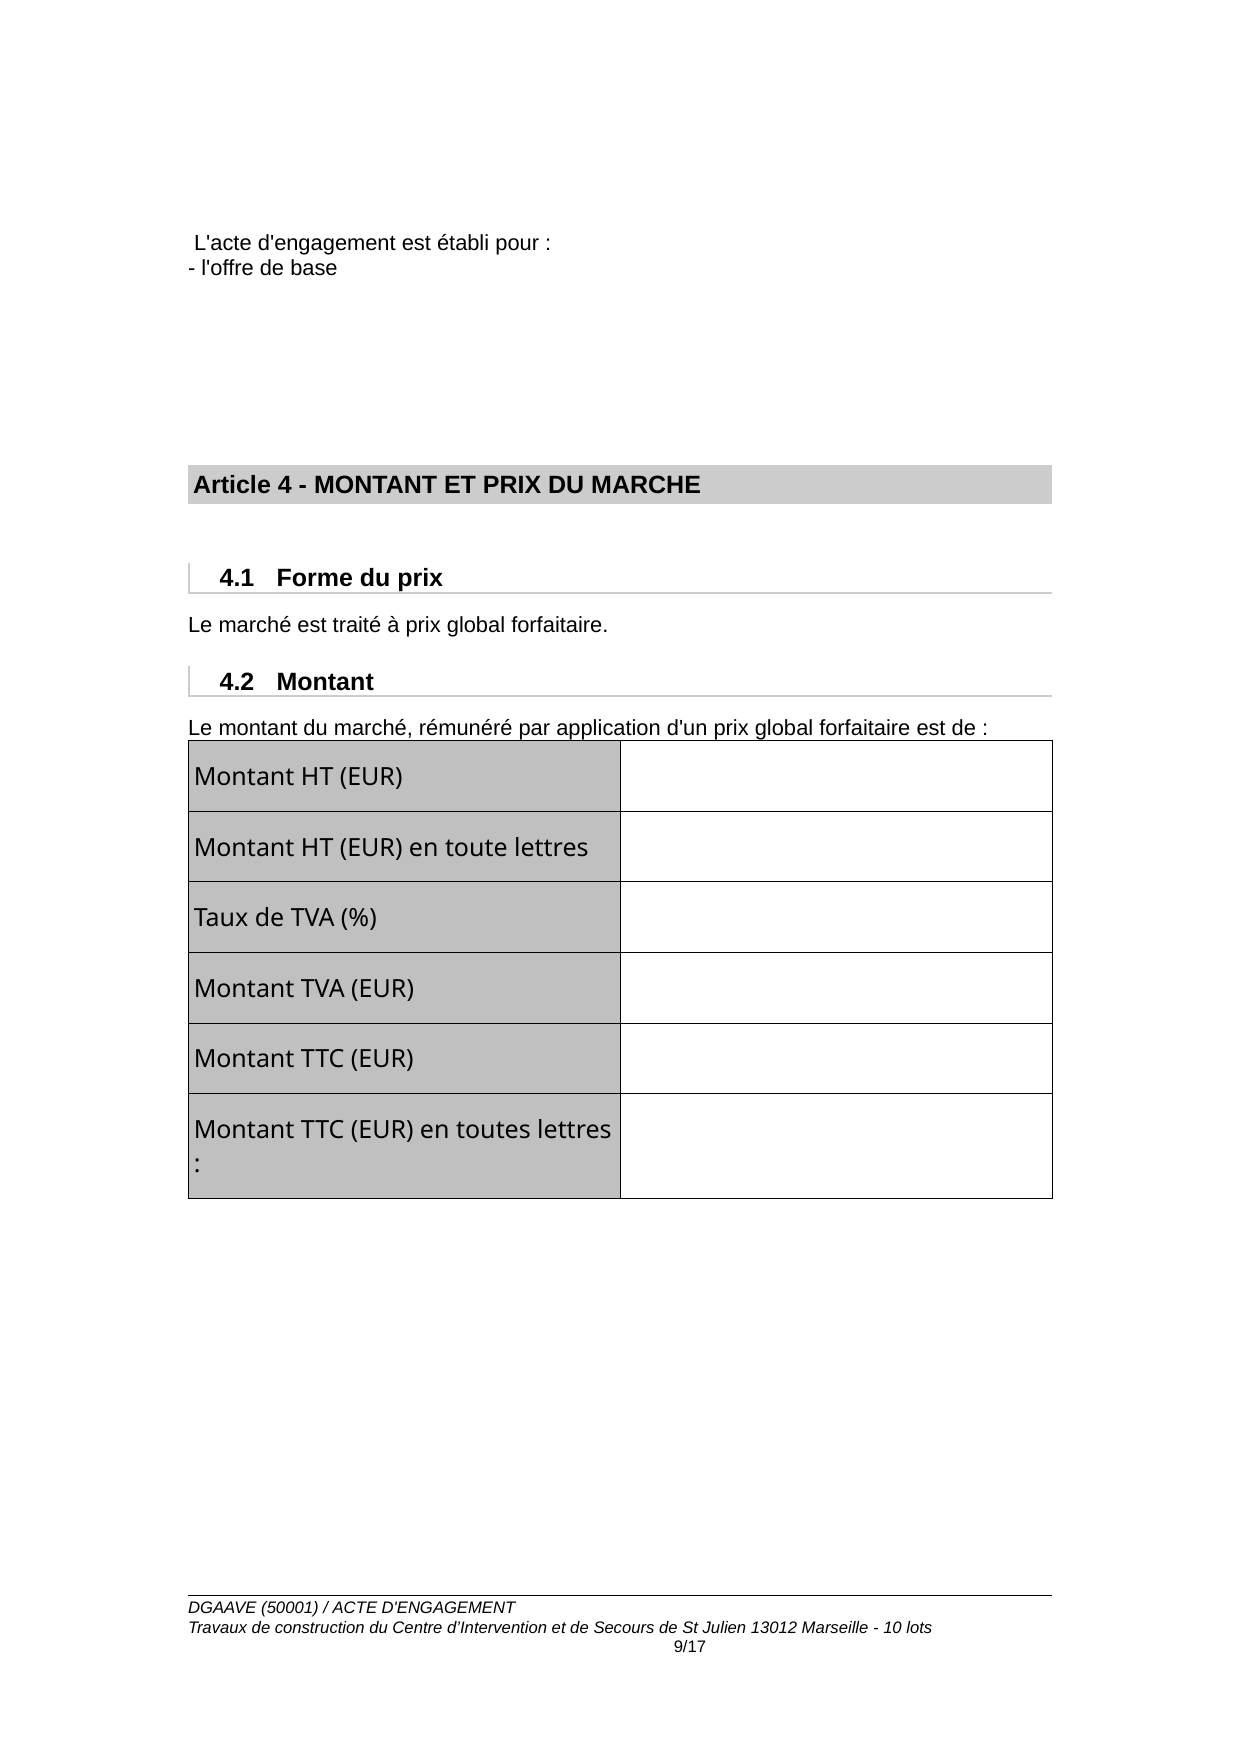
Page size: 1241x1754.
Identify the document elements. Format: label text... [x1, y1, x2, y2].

table_cell Taux de TVA (%) [189, 882, 620, 952]
table_cell Montant HT (EUR) en toute lettres [189, 812, 620, 881]
table_header [621, 741, 1052, 811]
subtitle Montant [190, 666, 1052, 695]
text L'acte d'engagement est établi pour : [188, 230, 1052, 255]
table_cell [621, 953, 1052, 1023]
table_cell Montant TTC (EUR) en toutes lettres : [189, 1094, 620, 1198]
text - l'offre de base [188, 255, 1052, 280]
table_cell Montant TTC (EUR) [189, 1024, 620, 1093]
table_cell [621, 1094, 1052, 1198]
table_cell Montant TVA (EUR) [189, 953, 620, 1023]
subtitle MONTANT ET PRIX DU MARCHE [190, 468, 1050, 502]
text Le montant du marché, rémunéré par application d'un prix global forfaitaire est de : [188, 715, 1052, 740]
table_header Montant HT (EUR) [189, 741, 620, 811]
table_cell [621, 1024, 1052, 1093]
text Le marché est traité à prix global forfaitaire. [188, 612, 1052, 637]
table_cell [621, 812, 1052, 881]
subtitle Forme du prix [190, 563, 1052, 592]
table_cell [621, 882, 1052, 952]
